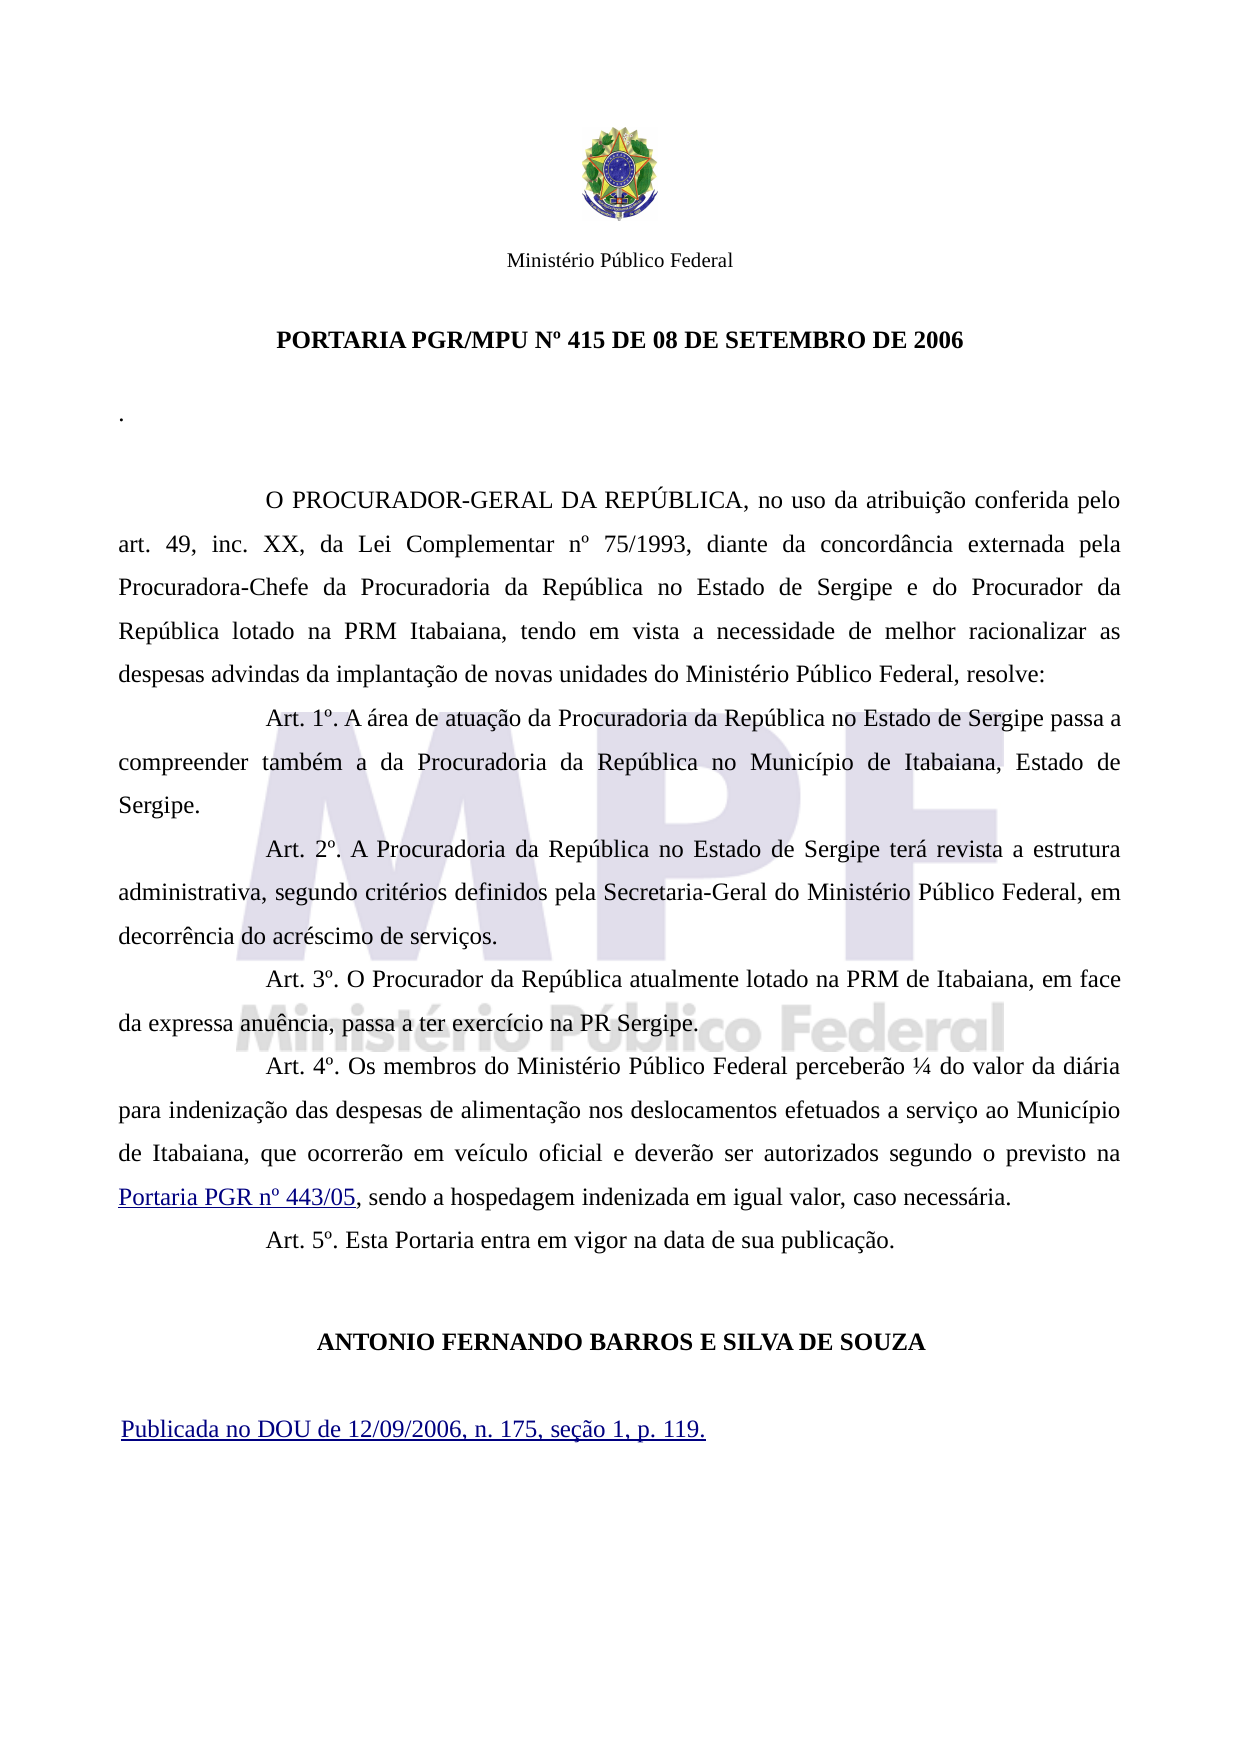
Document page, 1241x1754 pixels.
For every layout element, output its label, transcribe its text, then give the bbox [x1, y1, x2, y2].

text Publicada no DOU de 12/09/2006, n. 175, seção 1, p. 119. [121, 1414, 1122, 1443]
text Art. 4º. Os membros do Ministério Público Federal perceberão ¼ do valor da diária para indenização das despesas de alimentação nos deslocamentos efetuados a serviço ao Município de Itabaiana, que ocorrerão em veículo oficial e deverão ser autorizados segundo o previsto na Portaria PGR nº 443/05, sendo a hospedagem indenizada em igual valor, caso necessária. [118, 1051, 1122, 1211]
picture [236, 819, 1004, 833]
text O PROCURADOR-GERAL DA REPÚBLICA, no uso da atribuição conferida pelo art. 49, inc. XX, da Lei Complementar nº 75/1993, diante da concordância externada pela Procuradora-Chefe da Procuradoria da República no Estado de Sergipe e do Procurador da República lotado na PRM Itabaiana, tendo em vista a necessidade de melhor racionalizar as despesas advindas da implantação de novas unidades do Ministério Público Federal, resolve: [118, 485, 1122, 688]
text Art. 2º. A Procuradoria da República no Estado de Sergipe terá revista a estrutura administrativa, segundo critérios definidos pela Secretaria-Geral do Ministério Público Federal, em decorrência do acréscimo de serviços. [118, 833, 1122, 949]
text ANTONIO FERNANDO BARROS E SILVA DE SOUZA [121, 1327, 1122, 1356]
picture [236, 1037, 1004, 1051]
text Art. 3º. O Procurador da República atualmente lotado na PRM de Itabaiana, em face da expressa anuência, passa a ter exercício na PR Sergipe. [118, 964, 1122, 1037]
text PORTARIA PGR/MPU Nº 415 DE 08 DE SETEMBRO DE 2006 [118, 325, 1122, 354]
picture [236, 949, 1004, 964]
text Art. 1º. A área de atuação da Procuradoria da República no Estado de Sergipe passa a compreender também a da Procuradoria da República no Município de Itabaiana, Estado de Sergipe. [118, 703, 1122, 819]
text Art. 5º. Esta Portaria entra em vigor na data de sua publicação. [118, 1225, 1122, 1254]
text . [118, 398, 1122, 427]
